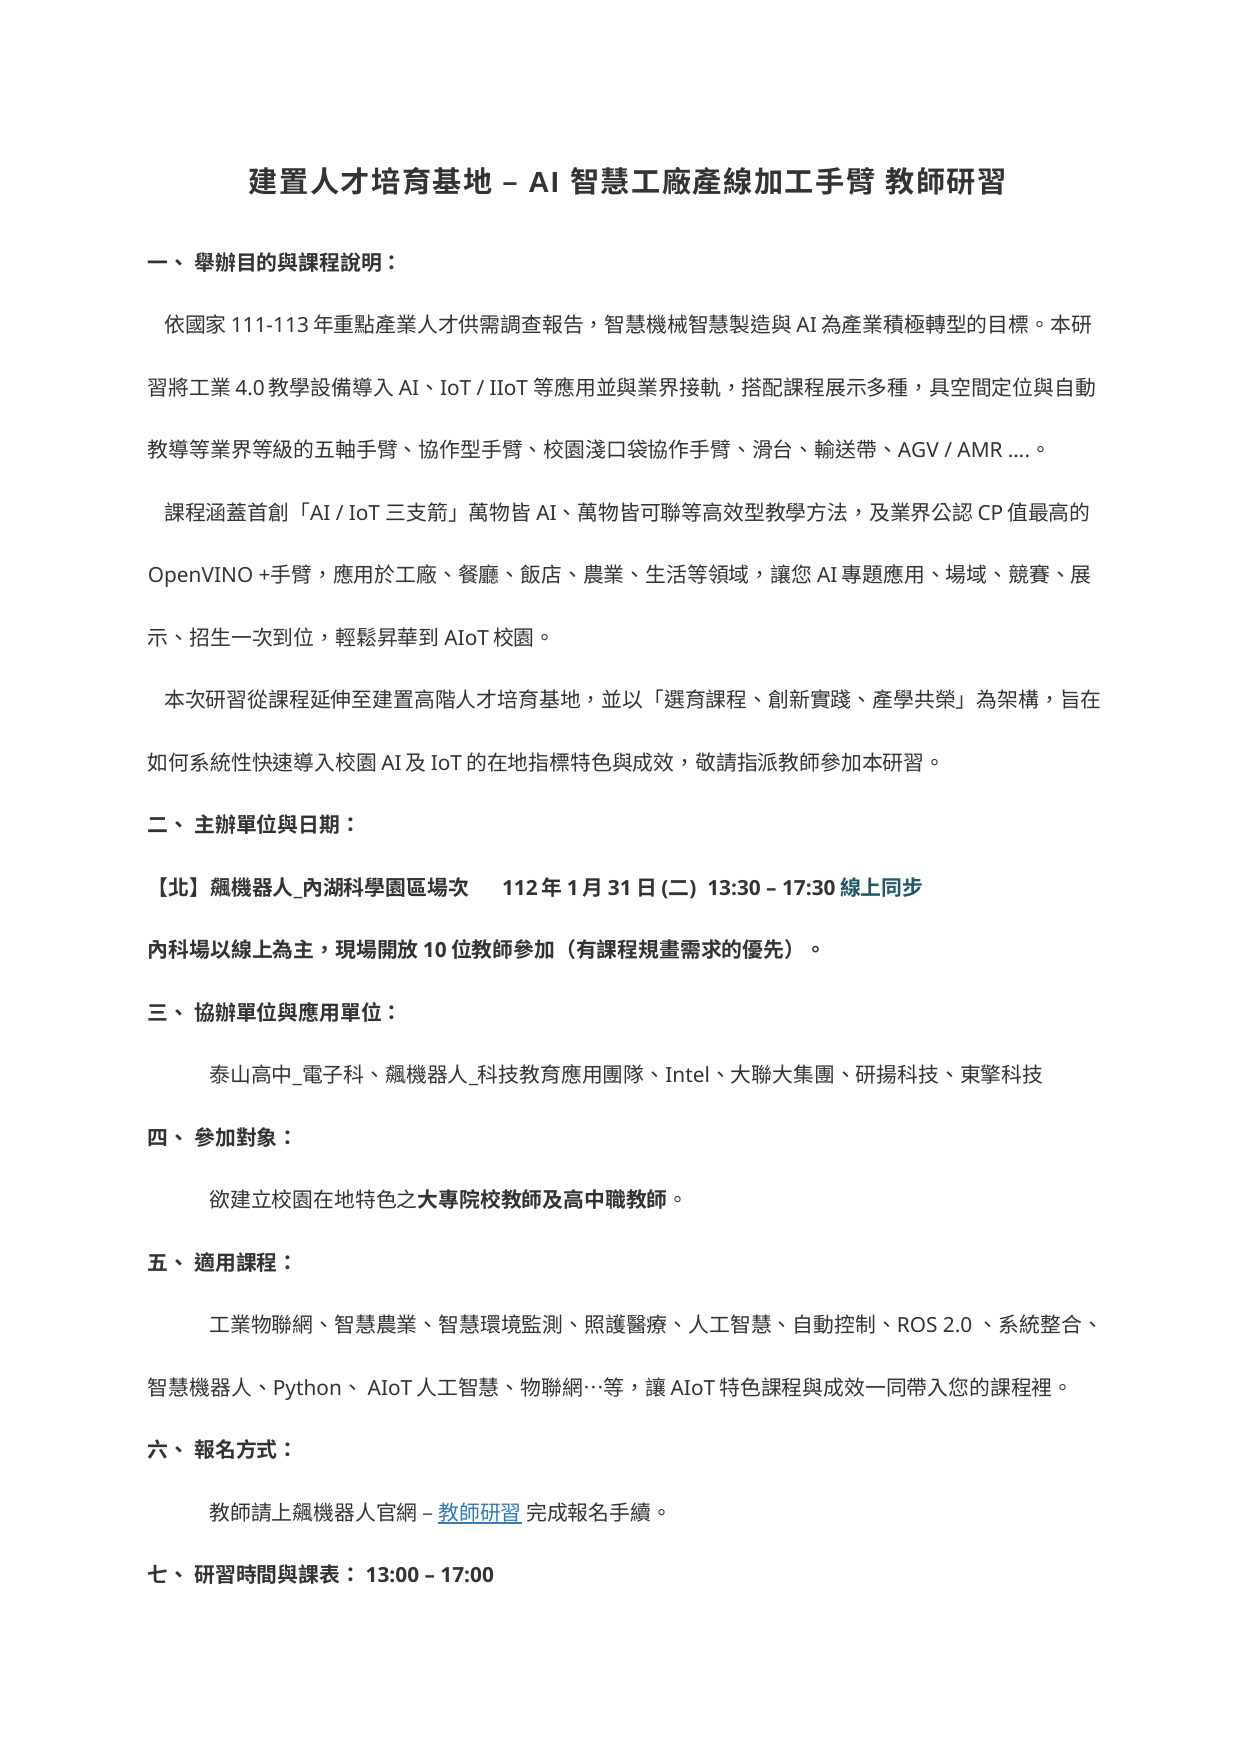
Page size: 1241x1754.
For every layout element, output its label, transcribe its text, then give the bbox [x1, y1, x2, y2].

text 工業物聯網、智慧農業、智慧環境監測、照護醫療、人工智慧、自動控制、ROS 2.0 、系統整合、智慧機器人、Python、 AIoT人工智慧、物聯網…等，讓AIoT特色課程與成效一同帶入您的課程裡。 [148, 1282, 1107, 1407]
text 三、 協辦單位與應用單位： [148, 969, 1107, 1032]
text 五、 適用課程： [148, 1219, 1107, 1282]
text 建置人才培育基地 – AI 智慧工廠產線加工手臂 教師研習 [148, 138, 1107, 201]
text 二、 主辦單位與日期： [148, 782, 1107, 844]
text 【北】飆機器人_內湖科學園區場次 112年1月31日 (二) 13:30 – 17:30線上同步 [148, 844, 1107, 907]
text 依國家111-113年重點產業人才供需調查報告，智慧機械智慧製造與AI為產業積極轉型的目標。本研習將工業4.0教學設備導入 AI、IoT / IIoT 等應用並與業界接軌，搭配課程展示多種，具空間定位與自動教導等業界等級的五軸手臂、協作型手臂、校園淺口袋協作手臂、滑台、輸送帶、AGV / AMR ….。 [148, 282, 1107, 469]
text 本次研習從課程延伸至建置高階人才培育基地，並以「選育課程、創新實踐、產學共榮」為架構，旨在如何系統性快速導入校園AI及IoT的在地指標特色與成效，敬請指派教師參加本研習。 [148, 657, 1107, 782]
text 內科場以線上為主，現場開放10位教師參加（有課程規畫需求的優先）。 [148, 907, 1107, 969]
text 四、 參加對象： [148, 1094, 1107, 1157]
text 教師請上飆機器人官網 – 教師研習 完成報名手續。 [148, 1469, 1107, 1532]
text 課程涵蓋首創「AI / IoT 三支箭」萬物皆 AI、萬物皆可聯等高效型教學方法，及業界公認CP值最高的 OpenVINO +手臂，應用於工廠、餐廳、飯店、農業、生活等領域，讓您 AI專題應用、場域、競賽、展示、招生一次到位，輕鬆昇華到 AIoT校園。 [148, 469, 1107, 657]
text 六、 報名方式： [148, 1407, 1107, 1469]
text 欲建立校園在地特色之大專院校教師及高中職教師。 [148, 1157, 1107, 1219]
text 一、 舉辦目的與課程說明： [148, 219, 1107, 282]
text 泰山高中_電子科、飆機器人_科技教育應用團隊、Intel、大聯大集團、研揚科技、東擎科技 [148, 1032, 1107, 1094]
text 七、 研習時間與課表： 13:00 – 17:00 [148, 1532, 1107, 1594]
